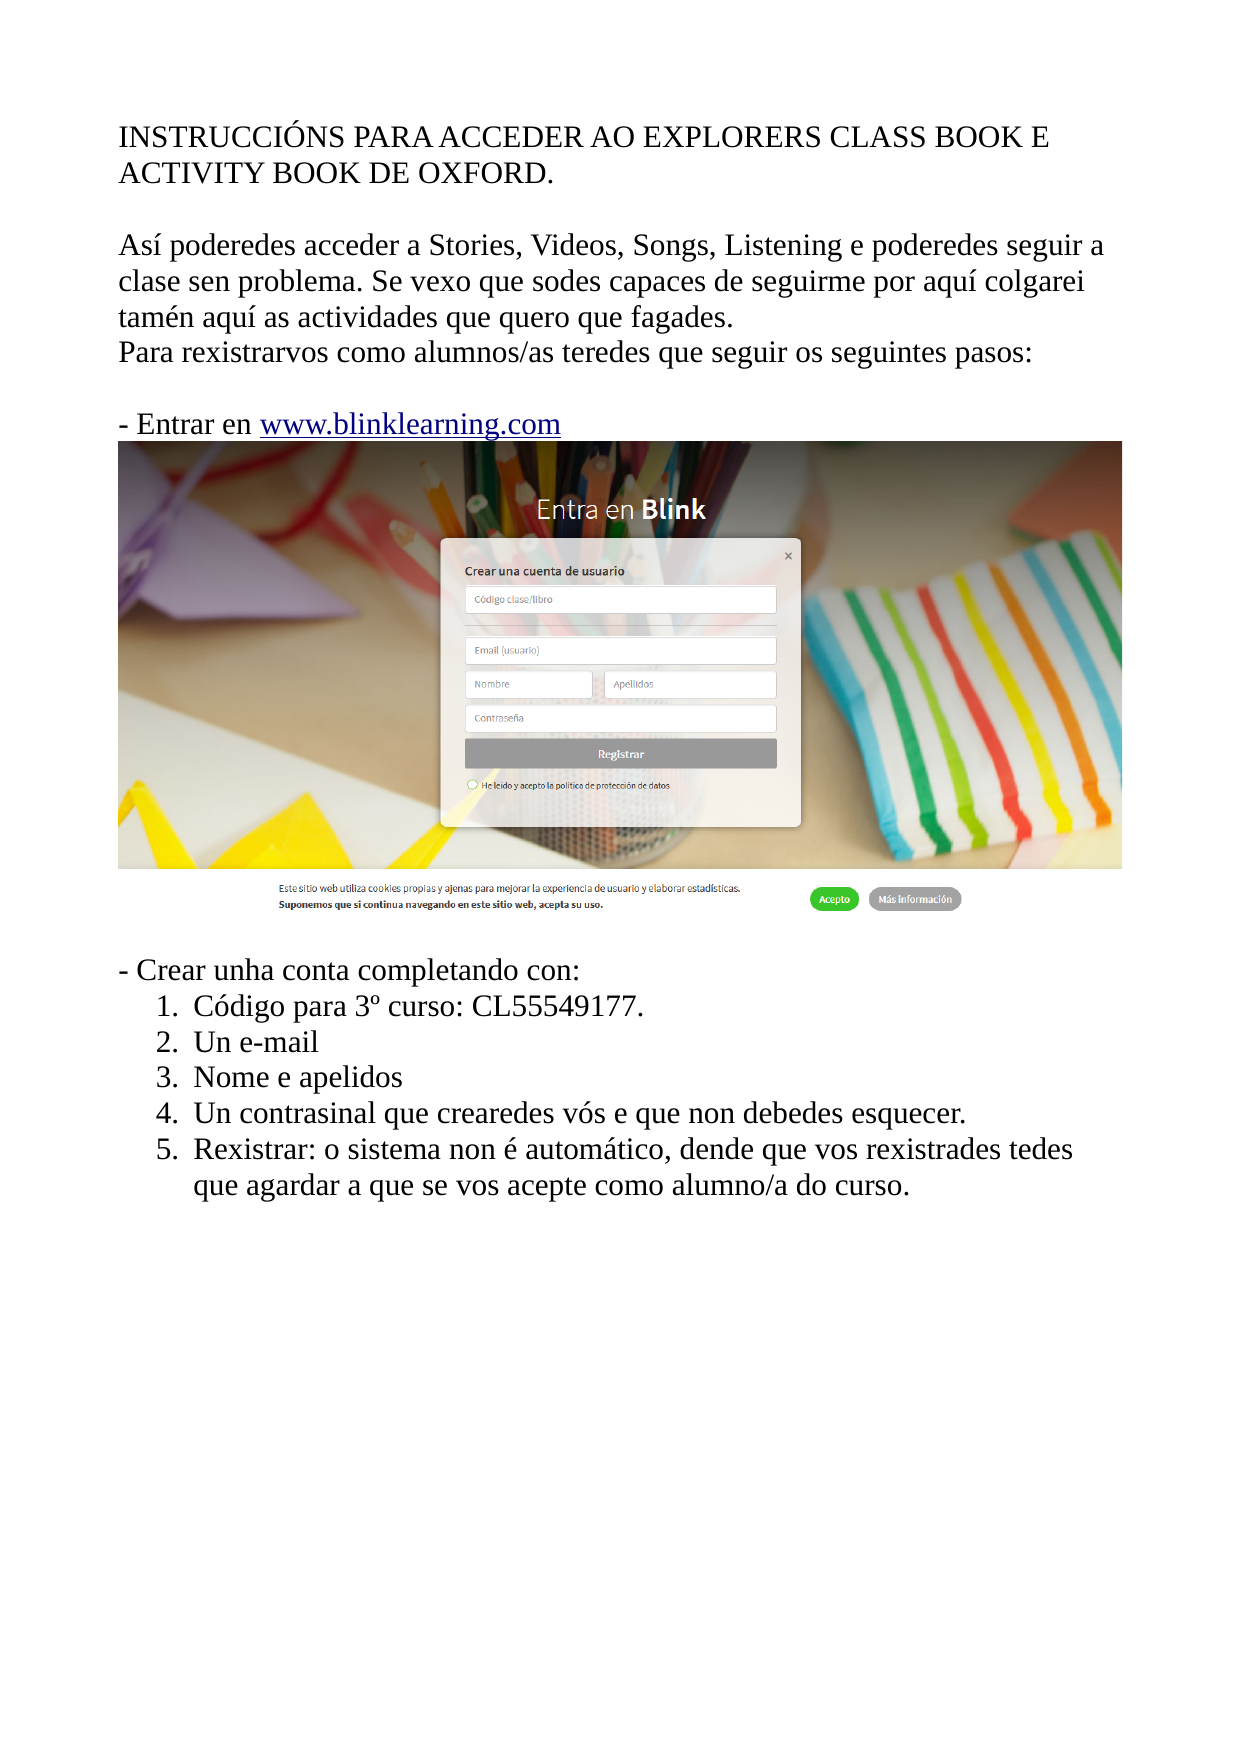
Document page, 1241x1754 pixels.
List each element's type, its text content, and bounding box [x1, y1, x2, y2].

list Código para 3º curso: CL55549177. [156, 987, 1122, 1023]
list Un e-mail [156, 1023, 1122, 1059]
text Así poderedes acceder a Stories, Videos, Songs, Listening e poderedes seguir a clase sen problema. Se vexo que sodes capaces de seguirme por aquí colgarei tamén aquí as actividades que quero que fagades. [118, 226, 1122, 334]
text INSTRUCCIÓNS PARA ACCEDER AO EXPLORERS CLASS BOOK E ACTIVITY BOOK DE OXFORD. [118, 118, 1122, 190]
text - Crear unha conta completando con: [118, 951, 1122, 987]
text Para rexistrarvos como alumnos/as teredes que seguir os seguintes pasos: [118, 334, 1122, 370]
list Un contrasinal que crearedes vós e que non debedes esquecer. [156, 1095, 1122, 1131]
list Rexistrar: o sistema non é automático, dende que vos rexistrades tedes que agardar a que se vos acepte como alumno/a do curso. [156, 1131, 1122, 1202]
text - Entrar en www.blinklearning.com [118, 406, 1122, 441]
list Nome e apelidos [156, 1059, 1122, 1095]
